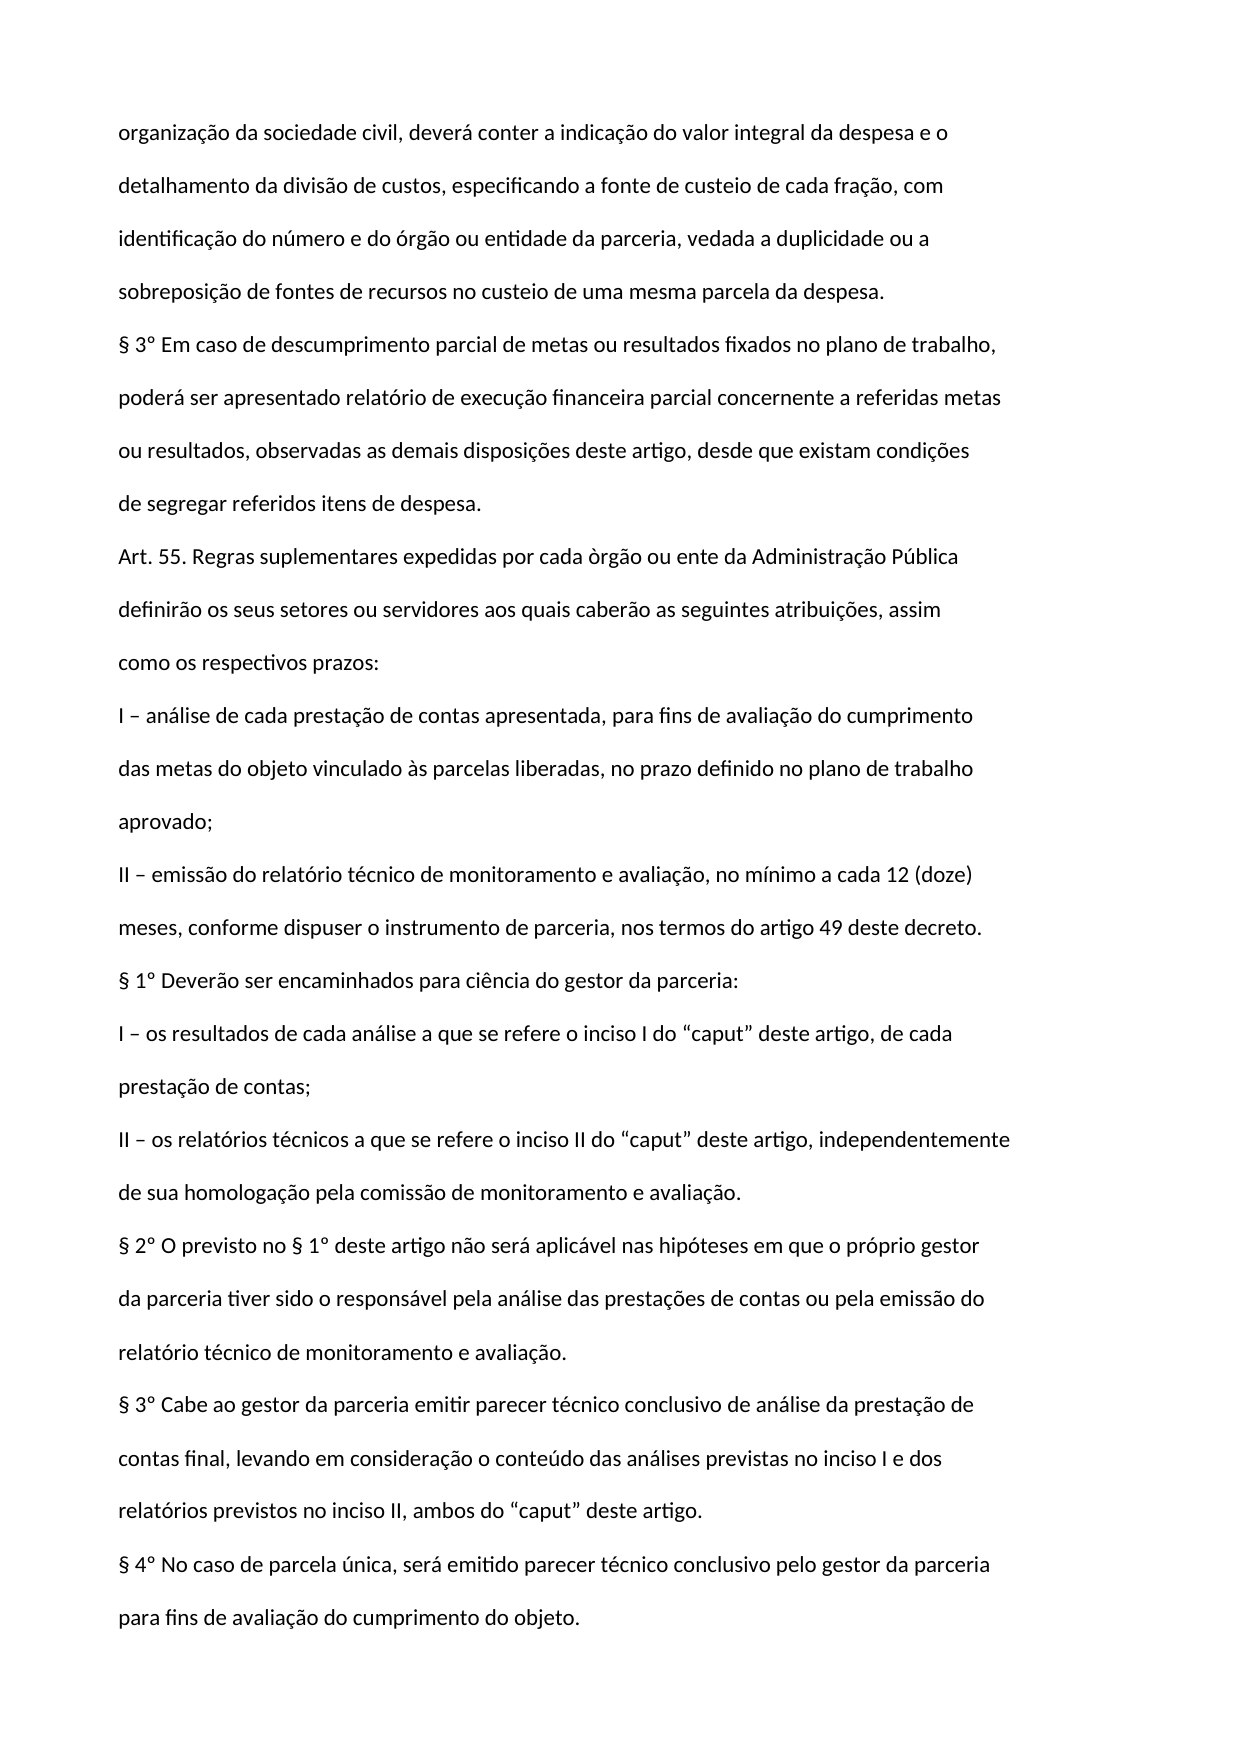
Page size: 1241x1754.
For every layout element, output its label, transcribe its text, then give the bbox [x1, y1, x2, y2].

text das metas do objeto vinculado às parcelas liberadas, no prazo definido no plano de trabalho [118, 754, 1122, 782]
text definirão os seus setores ou servidores aos quais caberão as seguintes atribuições, assim [118, 595, 1122, 623]
text aprovado; [118, 807, 1122, 835]
text Art. 55. Regras suplementares expedidas por cada òrgão ou ente da Administração Pública [118, 542, 1122, 570]
text I – análise de cada prestação de contas apresentada, para fins de avaliação do cumprimento [118, 701, 1122, 729]
text como os respectivos prazos: [118, 648, 1122, 676]
text detalhamento da divisão de custos, especificando a fonte de custeio de cada fração, com [118, 171, 1122, 199]
text para fins de avaliação do cumprimento do objeto. [118, 1603, 1122, 1631]
text § 1º Deverão ser encaminhados para ciência do gestor da parceria: [118, 966, 1122, 994]
text II – os relatórios técnicos a que se refere o inciso II do “caput” deste artigo, independentemente [118, 1126, 1122, 1153]
text meses, conforme dispuser o instrumento de parceria, nos termos do artigo 49 deste decreto. [118, 913, 1122, 941]
text sobreposição de fontes de recursos no custeio de uma mesma parcela da despesa. [118, 277, 1122, 305]
text I – os resultados de cada análise a que se refere o inciso I do “caput” deste artigo, de cada [118, 1019, 1122, 1047]
text relatórios previstos no inciso II, ambos do “caput” deste artigo. [118, 1497, 1122, 1525]
text contas final, levando em consideração o conteúdo das análises previstas no inciso I e dos [118, 1444, 1122, 1472]
text § 2º O previsto no § 1º deste artigo não será aplicável nas hipóteses em que o próprio gestor [118, 1232, 1122, 1259]
text relatório técnico de monitoramento e avaliação. [118, 1338, 1122, 1366]
text § 3º Em caso de descumprimento parcial de metas ou resultados fixados no plano de trabalho, [118, 330, 1122, 358]
text organização da sociedade civil, deverá conter a indicação do valor integral da despesa e o [118, 118, 1122, 146]
text II – emissão do relatório técnico de monitoramento e avaliação, no mínimo a cada 12 (doze) [118, 860, 1122, 888]
text de sua homologação pela comissão de monitoramento e avaliação. [118, 1178, 1122, 1207]
text ou resultados, observadas as demais disposições deste artigo, desde que existam condições [118, 436, 1122, 464]
text § 3º Cabe ao gestor da parceria emitir parecer técnico conclusivo de análise da prestação de [118, 1391, 1122, 1419]
text § 4º No caso de parcela única, será emitido parecer técnico conclusivo pelo gestor da parceria [118, 1550, 1122, 1578]
text de segregar referidos itens de despesa. [118, 489, 1122, 517]
text da parceria tiver sido o responsável pela análise das prestações de contas ou pela emissão do [118, 1284, 1122, 1313]
text identificação do número e do órgão ou entidade da parceria, vedada a duplicidade ou a [118, 224, 1122, 252]
text poderá ser apresentado relatório de execução financeira parcial concernente a referidas metas [118, 383, 1122, 411]
text prestação de contas; [118, 1072, 1122, 1101]
